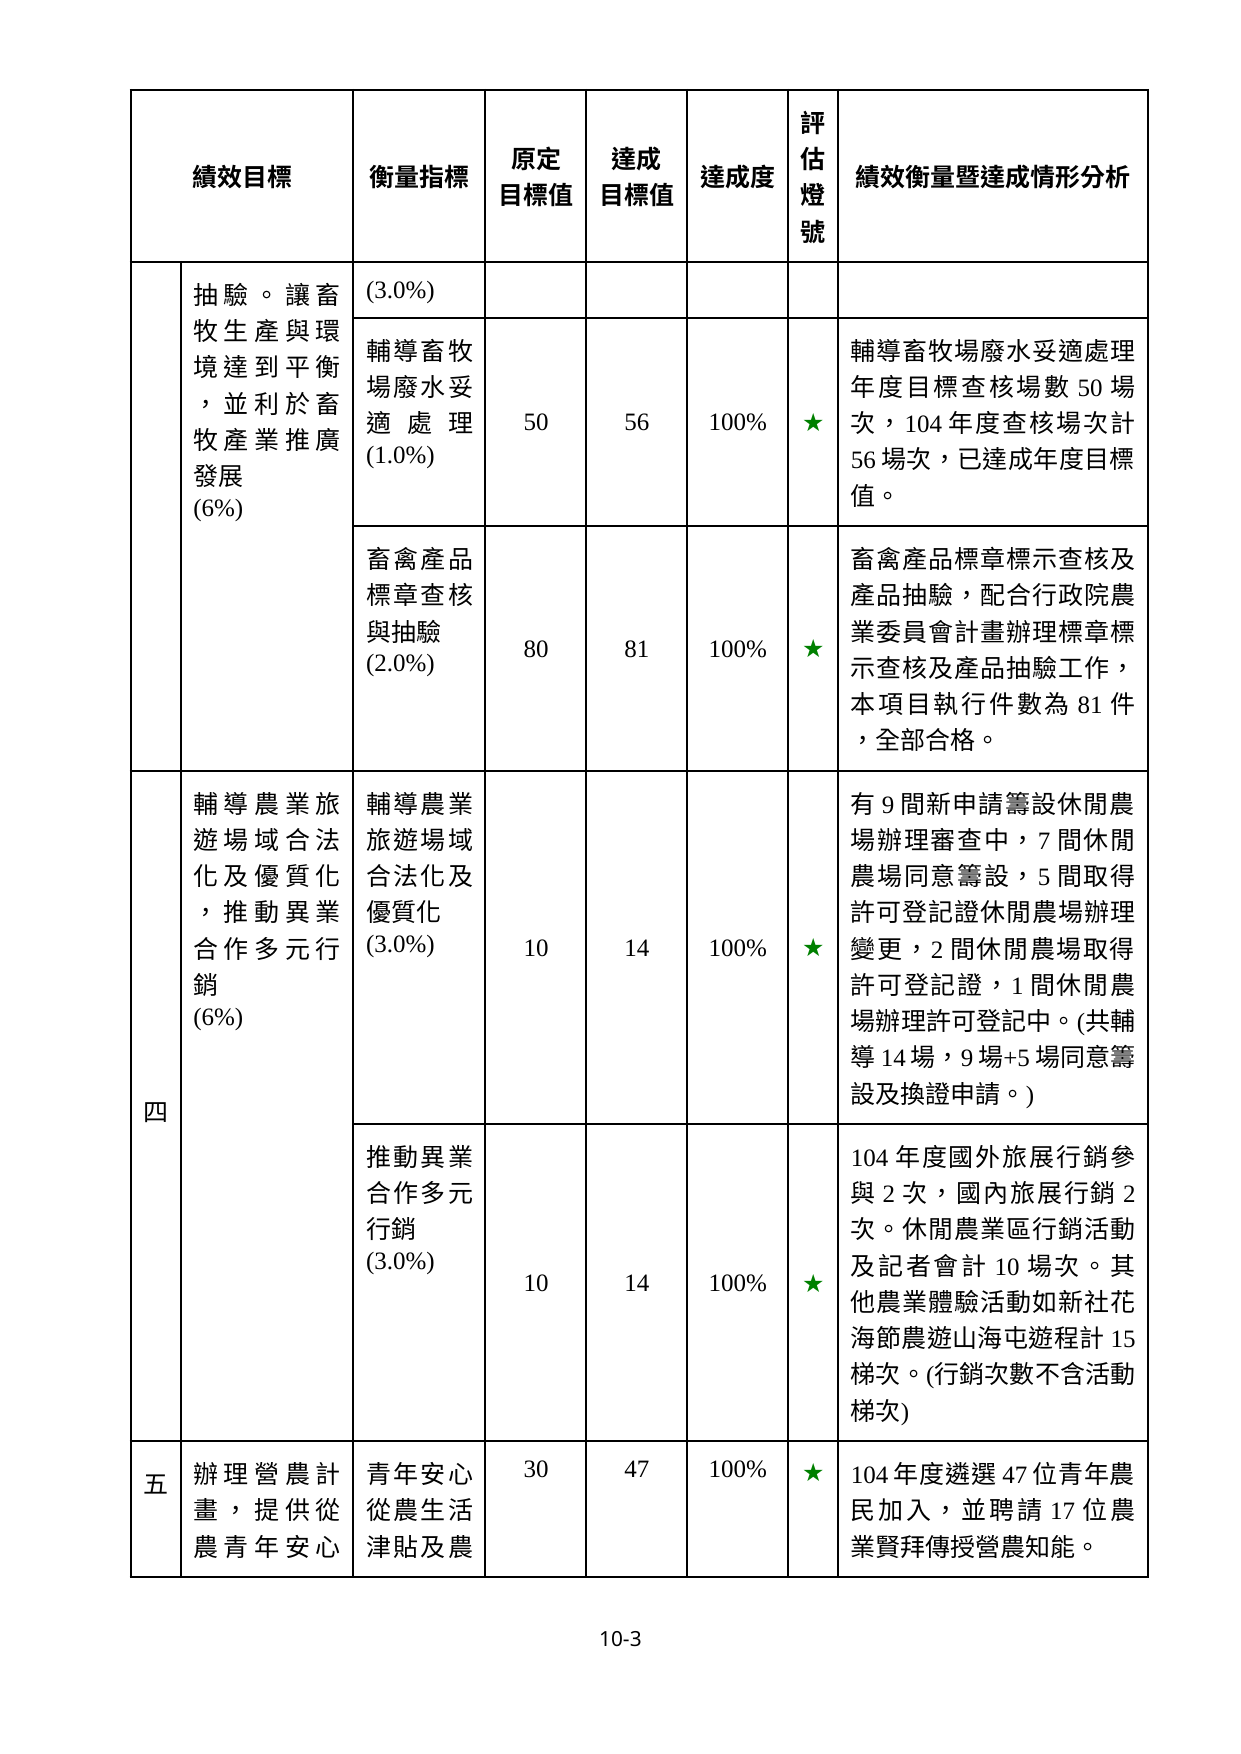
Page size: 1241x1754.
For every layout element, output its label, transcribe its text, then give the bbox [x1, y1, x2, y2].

table_cell 輔導農業旅遊場域合法化及優質化，推動異業合作多元行銷 (6%) [182, 772, 352, 1440]
table_cell [789, 263, 837, 317]
table_cell 抽驗。讓畜牧生產與環境達到平衡，並利於畜牧產業推廣發展 (6%) [182, 263, 352, 769]
table_cell 104年度國外旅展行銷參與2次，國內旅展行銷2次。休閒農業區行銷活動及記者會計10場次。其他農業體驗活動如新社花海節農遊山海屯遊程計15梯次。(行銷次數不含活動梯次) [839, 1125, 1147, 1440]
table_cell 輔導畜牧場廢水妥適處理(1.0%) [354, 319, 484, 525]
table_cell [132, 263, 180, 769]
table_header 原定 目標值 [486, 91, 585, 261]
table_header 達成 目標值 [587, 91, 686, 261]
table_cell 100% [688, 772, 787, 1123]
table_cell ★ [789, 772, 837, 1123]
table_header 衡量指標 [354, 91, 484, 261]
table_cell 81 [587, 527, 686, 769]
table_cell (3.0%) [354, 263, 484, 317]
table_cell 56 [587, 319, 686, 525]
table_cell 14 [587, 772, 686, 1123]
table_cell 五 [132, 1442, 180, 1576]
table_cell 100% [688, 1125, 787, 1440]
table_cell 青年安心從農生活津貼及農 [354, 1442, 484, 1576]
table_header 績效衡量暨達成情形分析 [839, 91, 1147, 261]
table_header 達成度 [688, 91, 787, 261]
table_cell ★ [789, 1125, 837, 1440]
table_cell [587, 263, 686, 317]
table_cell 50 [486, 319, 585, 525]
table_cell 有9間新申請籌設休閒農場辦理審查中，7間休閒農場同意籌設，5間取得許可登記證休閒農場辦理變更，2間休閒農場取得許可登記證，1間休閒農場辦理許可登記中。(共輔導14場，9場+5場同意籌設及換證申請。) [839, 772, 1147, 1123]
table_cell [486, 263, 585, 317]
table_cell 47 [587, 1442, 686, 1576]
table_cell ★ [789, 1442, 837, 1576]
table_cell [839, 263, 1147, 317]
table_cell 104年度遴選47位青年農民加入，並聘請17位農業賢拜傳授營農知能。 [839, 1442, 1147, 1576]
table_cell 100% [688, 527, 787, 769]
table_cell 推動異業合作多元行銷 (3.0%) [354, 1125, 484, 1440]
table_cell 100% [688, 319, 787, 525]
table_cell 30 [486, 1442, 585, 1576]
table_cell 畜禽產品標章標示查核及產品抽驗，配合行政院農業委員會計畫辦理標章標示查核及產品抽驗工作，本項目執行件數為81件，全部合格。 [839, 527, 1147, 769]
table_cell 10 [486, 772, 585, 1123]
table_header 評估燈號 [789, 91, 837, 261]
table_cell 畜禽產品標章查核與抽驗 (2.0%) [354, 527, 484, 769]
table_cell 10 [486, 1125, 585, 1440]
table_cell 100% [688, 1442, 787, 1576]
table_cell 14 [587, 1125, 686, 1440]
table_cell ★ [789, 527, 837, 769]
table_cell [688, 263, 787, 317]
table_cell 輔導畜牧場廢水妥適處理年度目標查核場數50場次，104年度查核場次計56場次，已達成年度目標值。 [839, 319, 1147, 525]
table_cell 輔導農業旅遊場域合法化及優質化 (3.0%) [354, 772, 484, 1123]
table_cell 四 [132, 772, 180, 1440]
table_cell 80 [486, 527, 585, 769]
table_cell 辦理營農計畫，提供從農青年安心 [182, 1442, 352, 1576]
table_cell ★ [789, 319, 837, 525]
table_header 績效目標 [132, 91, 352, 261]
